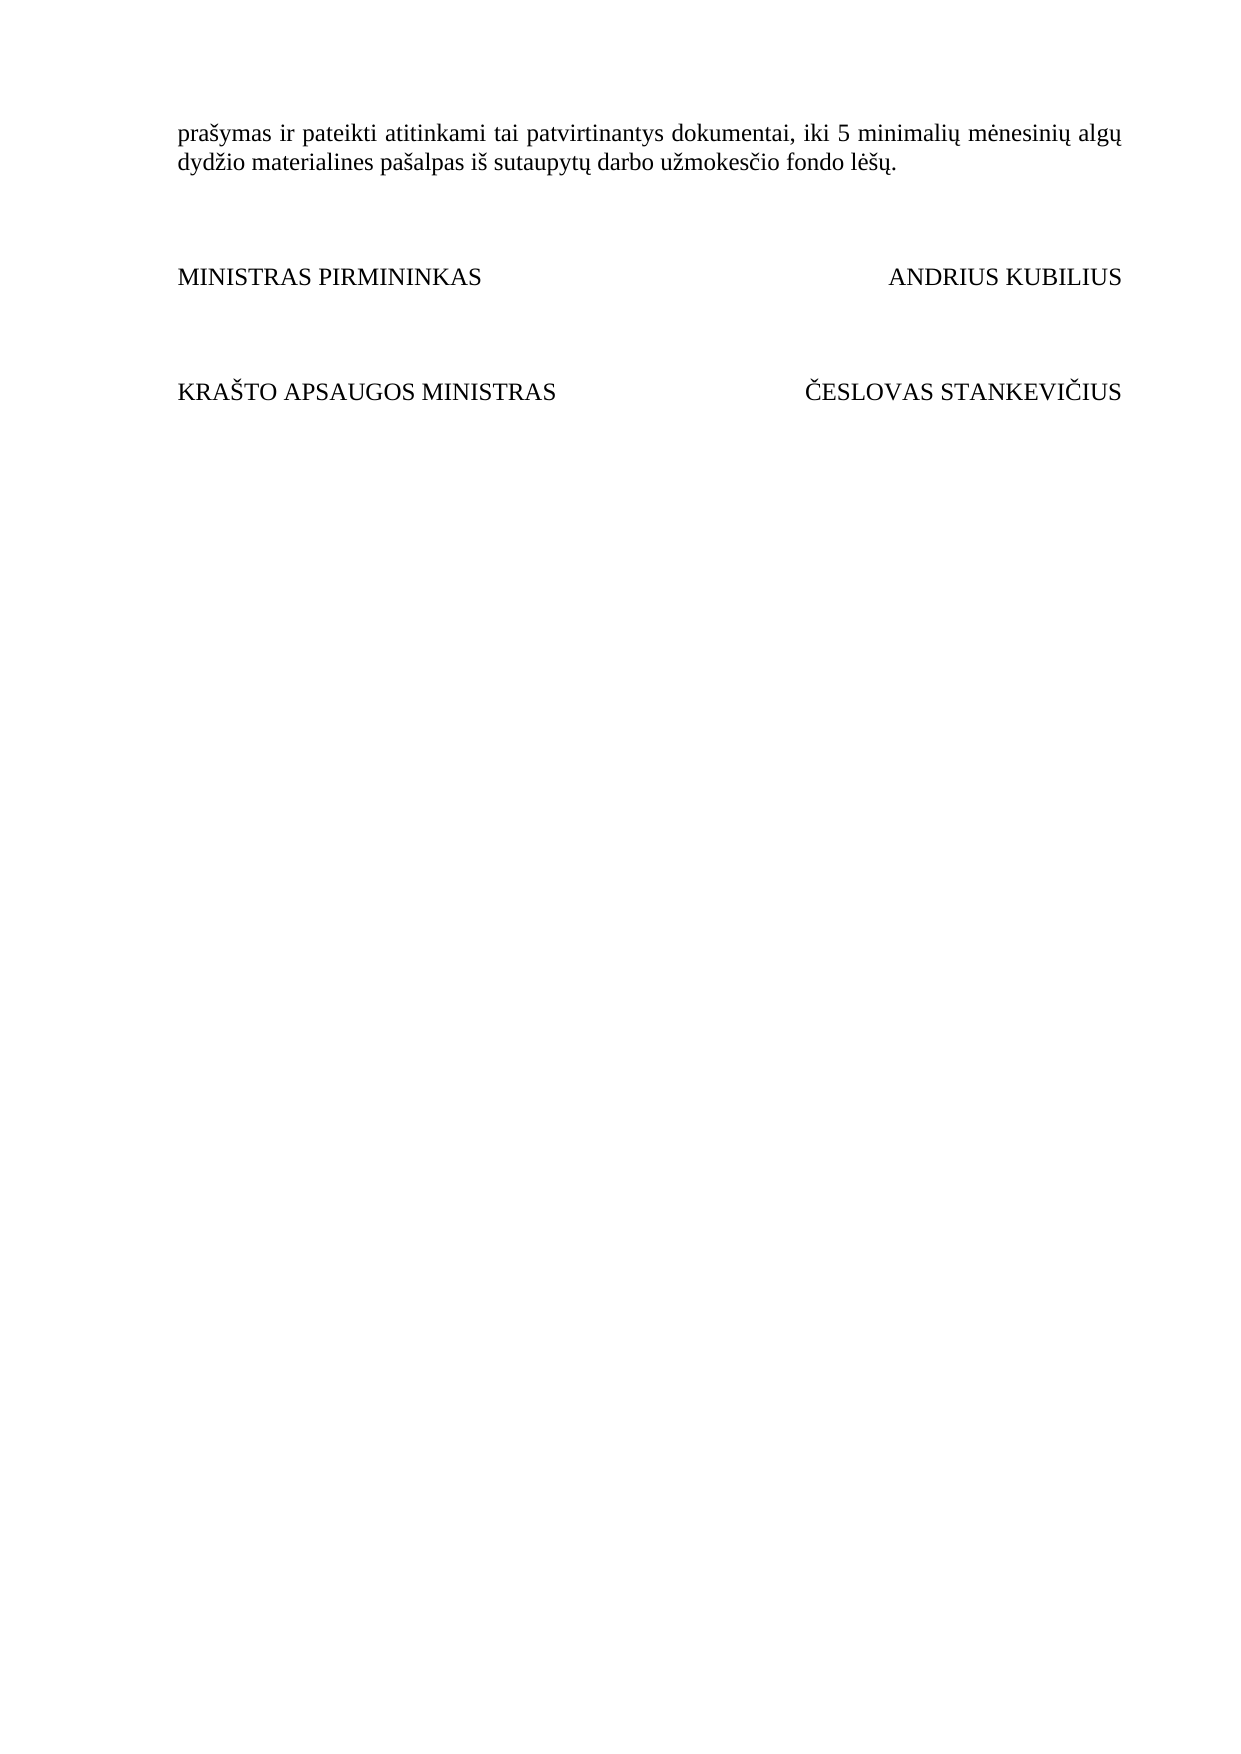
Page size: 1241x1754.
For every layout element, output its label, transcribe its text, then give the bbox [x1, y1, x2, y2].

text MINISTRAS PIRMININKAS ANDRIUS KUBILIUS [177, 262, 1122, 291]
text prašymas ir pateikti atitinkami tai patvirtinantys dokumentai, iki 5 minimalių mėnesinių algų dydžio materialines pašalpas iš sutaupytų darbo užmokesčio fondo lėšų. [177, 118, 1122, 176]
text KRAŠTO APSAUGOS MINISTRAS ČESLOVAS STANKEVIČIUS [177, 377, 1122, 406]
